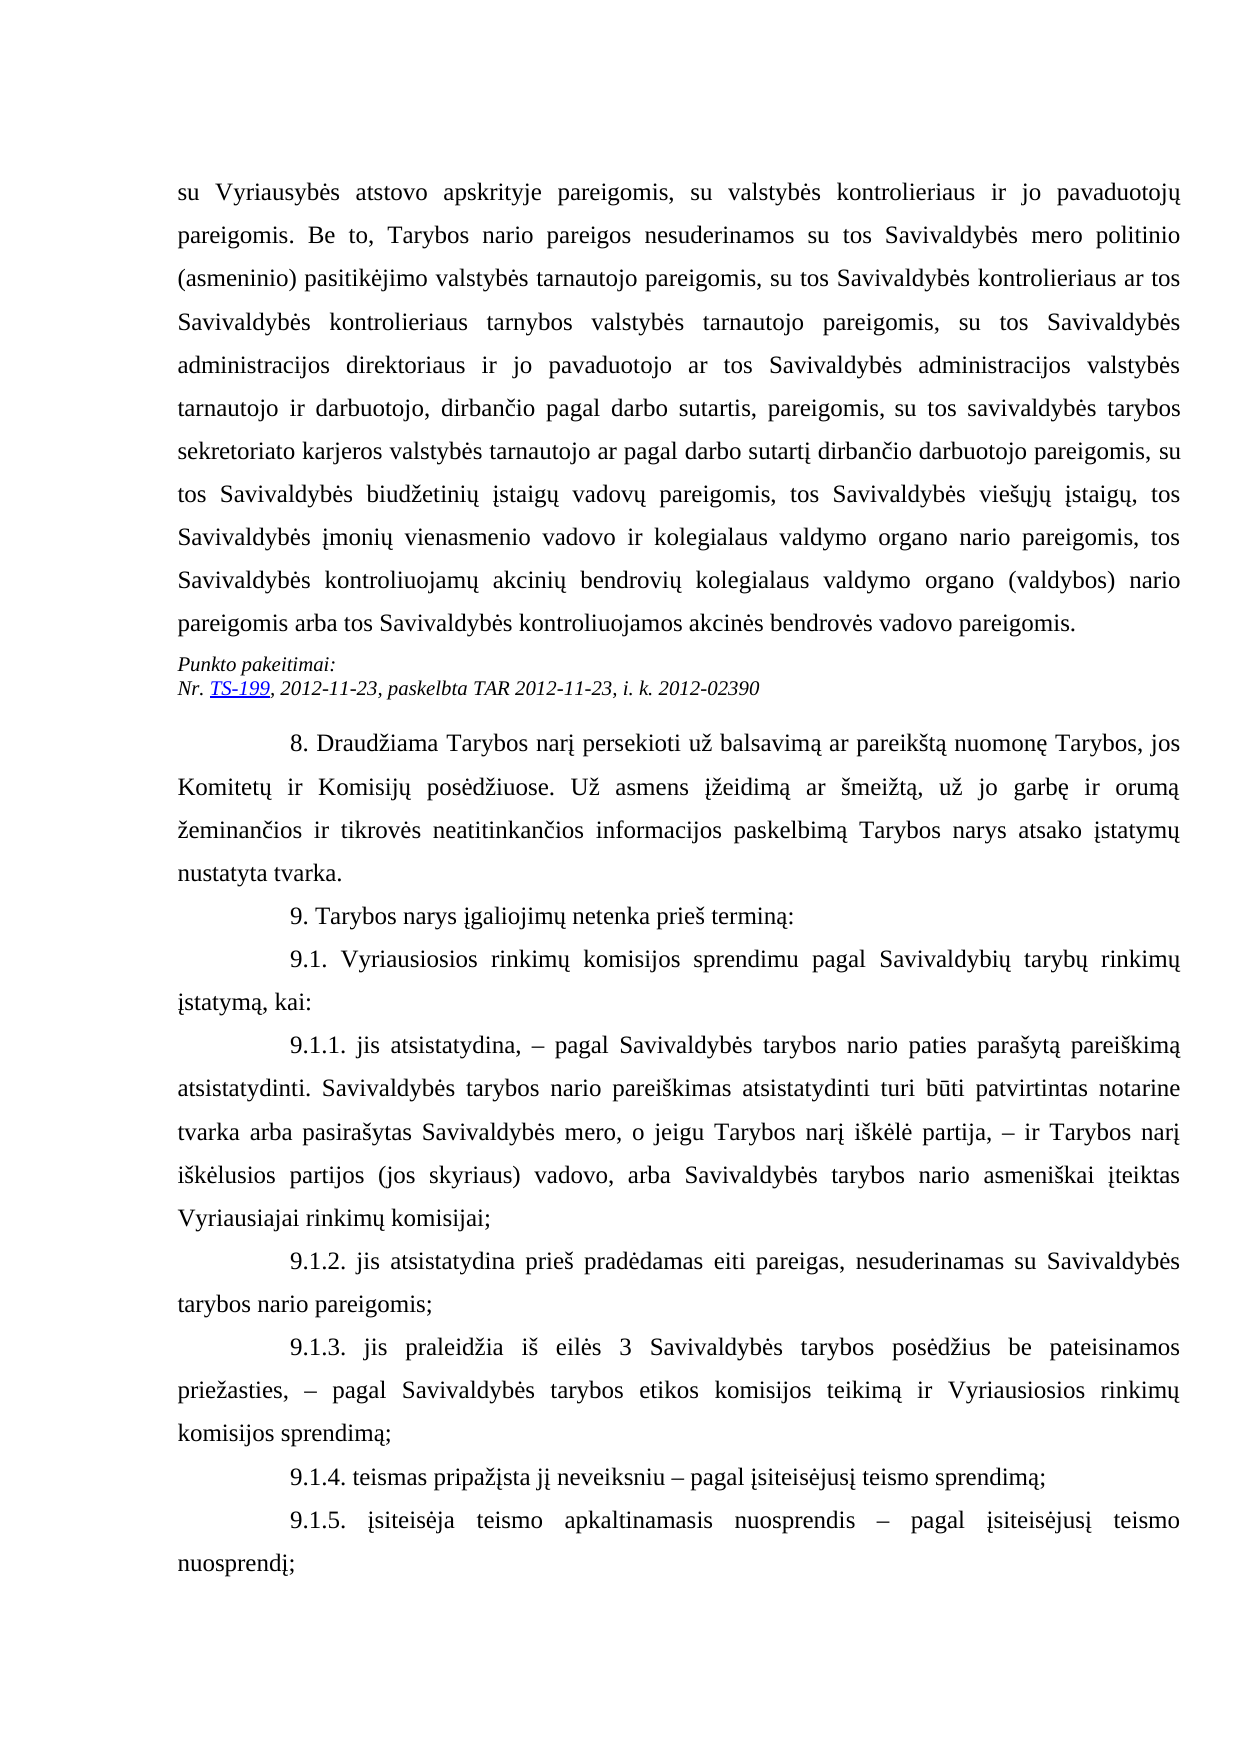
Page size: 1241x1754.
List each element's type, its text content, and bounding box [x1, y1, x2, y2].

text 8. Draudžiama Tarybos narį persekioti už balsavimą ar pareikštą nuomonę Tarybos, jos Komitetų ir Komisijų posėdžiuose. Už asmens įžeidimą ar šmeižtą, už jo garbę ir orumą žeminančios ir tikrovės neatitinkančios informacijos paskelbimą Tarybos narys atsako įstatymų nustatyta tvarka. [177, 728, 1181, 887]
text 9.1.2. jis atsistatydina prieš pradėdamas eiti pareigas, nesuderinamas su Savivaldybės tarybos nario pareigomis; [177, 1246, 1181, 1318]
text 9.1.3. jis praleidžia iš eilės 3 Savivaldybės tarybos posėdžius be pateisinamos priežasties, – pagal Savivaldybės tarybos etikos komisijos teikimą ir Vyriausiosios rinkimų komisijos sprendimą; [177, 1332, 1181, 1447]
text 9. Tarybos narys įgaliojimų netenka prieš terminą: [177, 901, 1181, 930]
text 9.1. Vyriausiosios rinkimų komisijos sprendimu pagal Savivaldybių tarybų rinkimų įstatymą, kai: [177, 944, 1181, 1016]
text su Vyriausybės atstovo apskrityje pareigomis, su valstybės kontrolieriaus ir jo pavaduotojų pareigomis. Be to, Tarybos nario pareigos nesuderinamos su tos Savivaldybės mero politinio (asmeninio) pasitikėjimo valstybės tarnautojo pareigomis, su tos Savivaldybės kontrolieriaus ar tos Savivaldybės kontrolieriaus tarnybos valstybės tarnautojo pareigomis, su tos Savivaldybės administracijos direktoriaus ir jo pavaduotojo ar tos Savivaldybės administracijos valstybės tarnautojo ir darbuotojo, dirbančio pagal darbo sutartis, pareigomis, su tos savivaldybės tarybos sekretoriato karjeros valstybės tarnautojo ar pagal darbo sutartį dirbančio darbuotojo pareigomis, su tos Savivaldybės biudžetinių įstaigų vadovų pareigomis, tos Savivaldybės viešųjų įstaigų, tos Savivaldybės įmonių vienasmenio vadovo ir kolegialaus valdymo organo nario pareigomis, tos Savivaldybės kontroliuojamų akcinių bendrovių kolegialaus valdymo organo (valdybos) nario pareigomis arba tos Savivaldybės kontroliuojamos akcinės bendrovės vadovo pareigomis. [177, 177, 1181, 637]
text Punkto pakeitimai: [177, 652, 1181, 676]
text 9.1.4. teismas pripažįsta jį neveiksniu – pagal įsiteisėjusį teismo sprendimą; [177, 1462, 1181, 1490]
text Nr. TS-199, 2012-11-23, paskelbta TAR 2012-11-23, i. k. 2012-02390 [177, 676, 1181, 700]
text 9.1.1. jis atsistatydina, – pagal Savivaldybės tarybos nario paties parašytą pareiškimą atsistatydinti. Savivaldybės tarybos nario pareiškimas atsistatydinti turi būti patvirtintas notarine tvarka arba pasirašytas Savivaldybės mero, o jeigu Tarybos narį iškėlė partija, – ir Tarybos narį iškėlusios partijos (jos skyriaus) vadovo, arba Savivaldybės tarybos nario asmeniškai įteiktas Vyriausiajai rinkimų komisijai; [177, 1030, 1181, 1232]
text 9.1.5. įsiteisėja teismo apkaltinamasis nuosprendis – pagal įsiteisėjusį teismo nuosprendį; [177, 1505, 1181, 1577]
